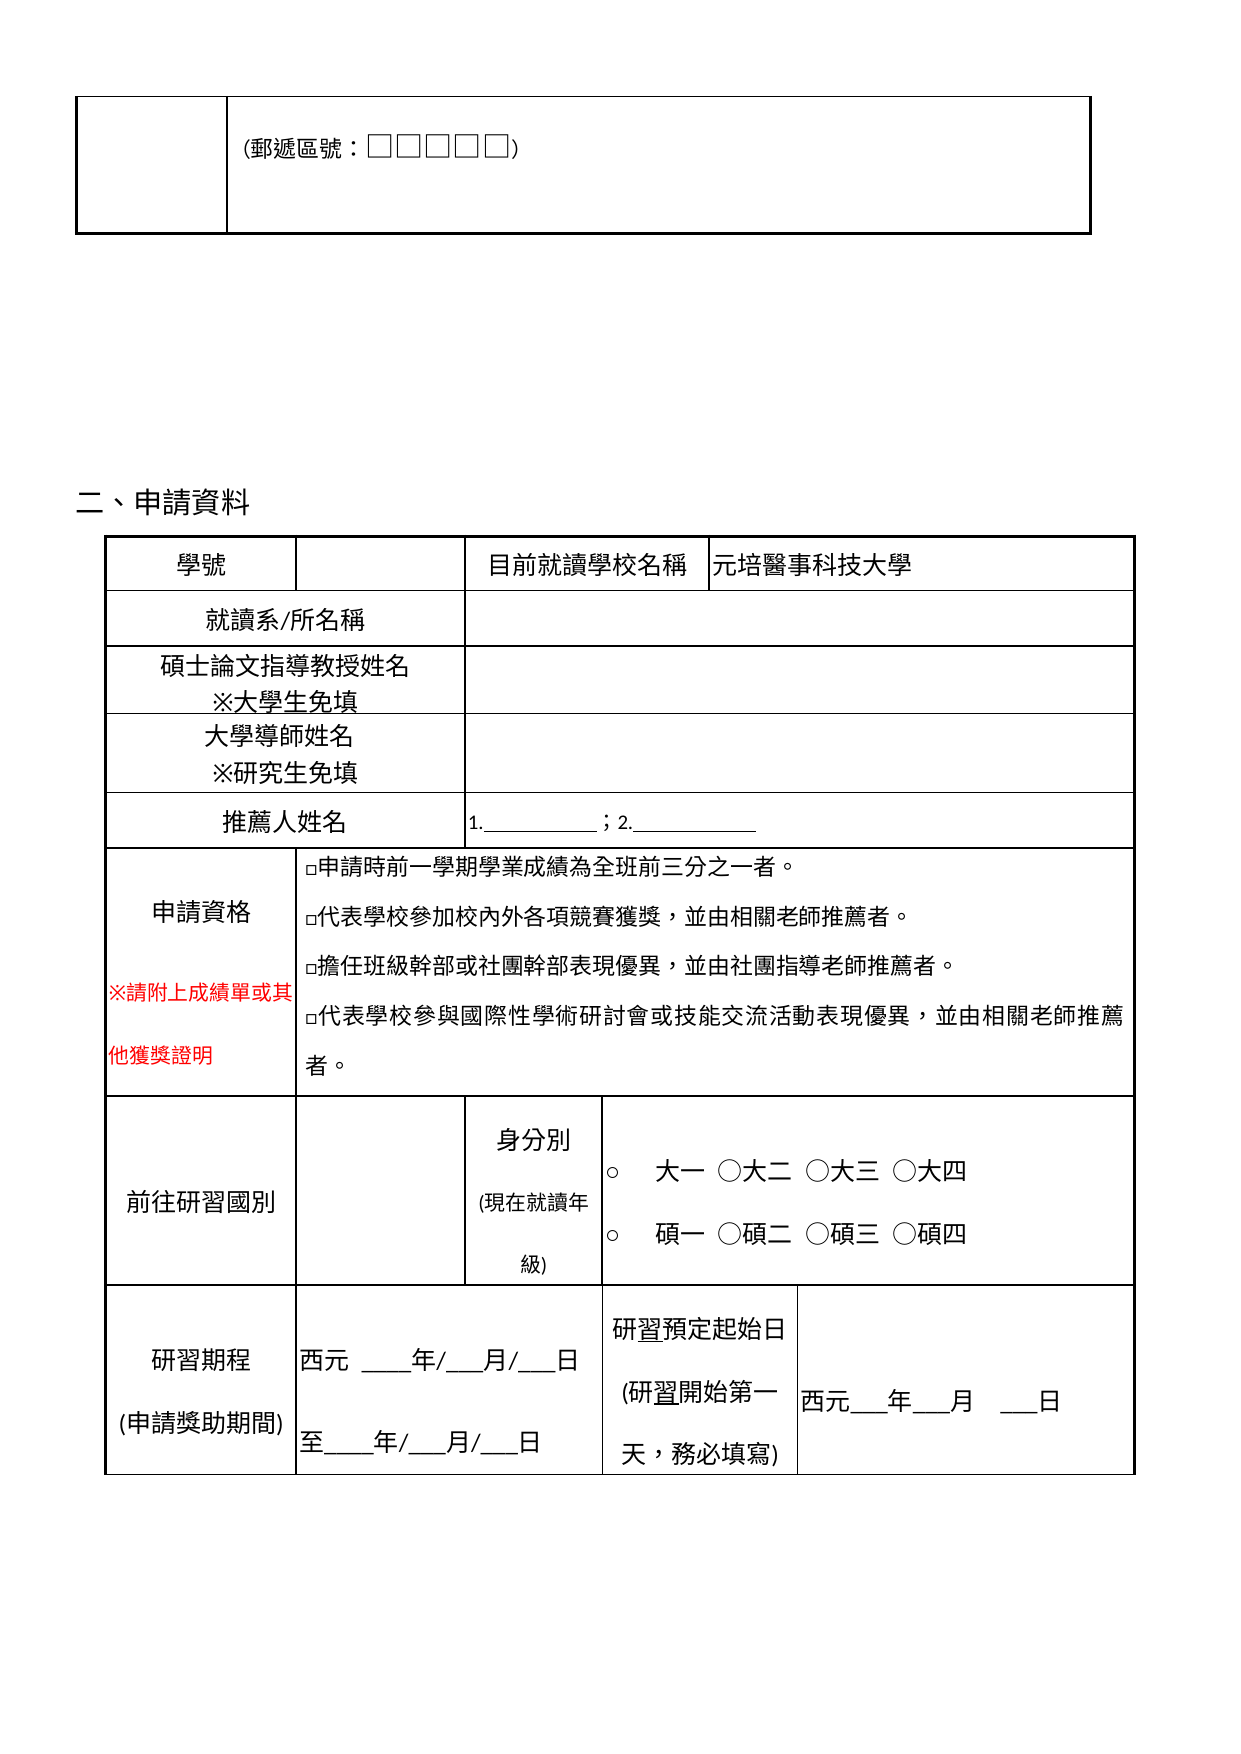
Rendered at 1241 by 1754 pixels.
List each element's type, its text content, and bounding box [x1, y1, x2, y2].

table_header [297, 538, 464, 590]
table_cell 前往研習國別 [107, 1097, 295, 1284]
table_header 元培醫事科技大學 [710, 538, 1133, 590]
table_header 學號 [107, 538, 295, 590]
table_cell 碩士論文指導教授姓名 ※大學生免填 [107, 647, 464, 713]
table_cell 推薦人姓名 [107, 793, 464, 847]
table_cell 西元___年___月 ___日 [798, 1286, 1133, 1473]
text 二、申請資料 [75, 480, 1165, 522]
table_cell [466, 714, 1133, 792]
table_cell 身分別 (現在就讀年級) [466, 1097, 601, 1284]
table_cell [297, 1097, 464, 1284]
table_cell 研習期程 (申請獎助期間) [107, 1286, 295, 1473]
table_cell 大一 ○大二 ○大三 ○大四 碩一 ○碩二 ○碩三 ○碩四 [603, 1097, 1133, 1284]
table_cell 西元 ____年/___月/___日 至____年/___月/___日 [297, 1286, 602, 1473]
table_cell （郵遞區號：□□□□□） [228, 97, 1089, 232]
table_cell □申請時前一學期學業成績為全班前三分之一者。 □代表學校參加校內外各項競賽獲獎，並由相關老師推薦者。 □擔任班級幹部或社團幹部表現優異，並由社團指導老師推薦者。 □代表學校參與國際性學術研討會或技能交流活動表現優異，並由相關老師推薦者。 [297, 849, 1133, 1095]
table_cell [466, 647, 1133, 713]
table_cell 1. ；2. [466, 793, 1133, 847]
table_cell [466, 591, 1133, 645]
table_cell 申請資格 ※請附上成績單或其他獲獎證明 [107, 849, 295, 1095]
table_cell [78, 97, 226, 232]
table_cell 就讀系/所名稱 [107, 591, 464, 645]
table_cell 研習預定起始日 (研習開始第一天，務必填寫) [603, 1286, 797, 1473]
table_header 目前就讀學校名稱 [466, 538, 708, 590]
table_cell 大學導師姓名 ※研究生免填 [107, 714, 464, 792]
